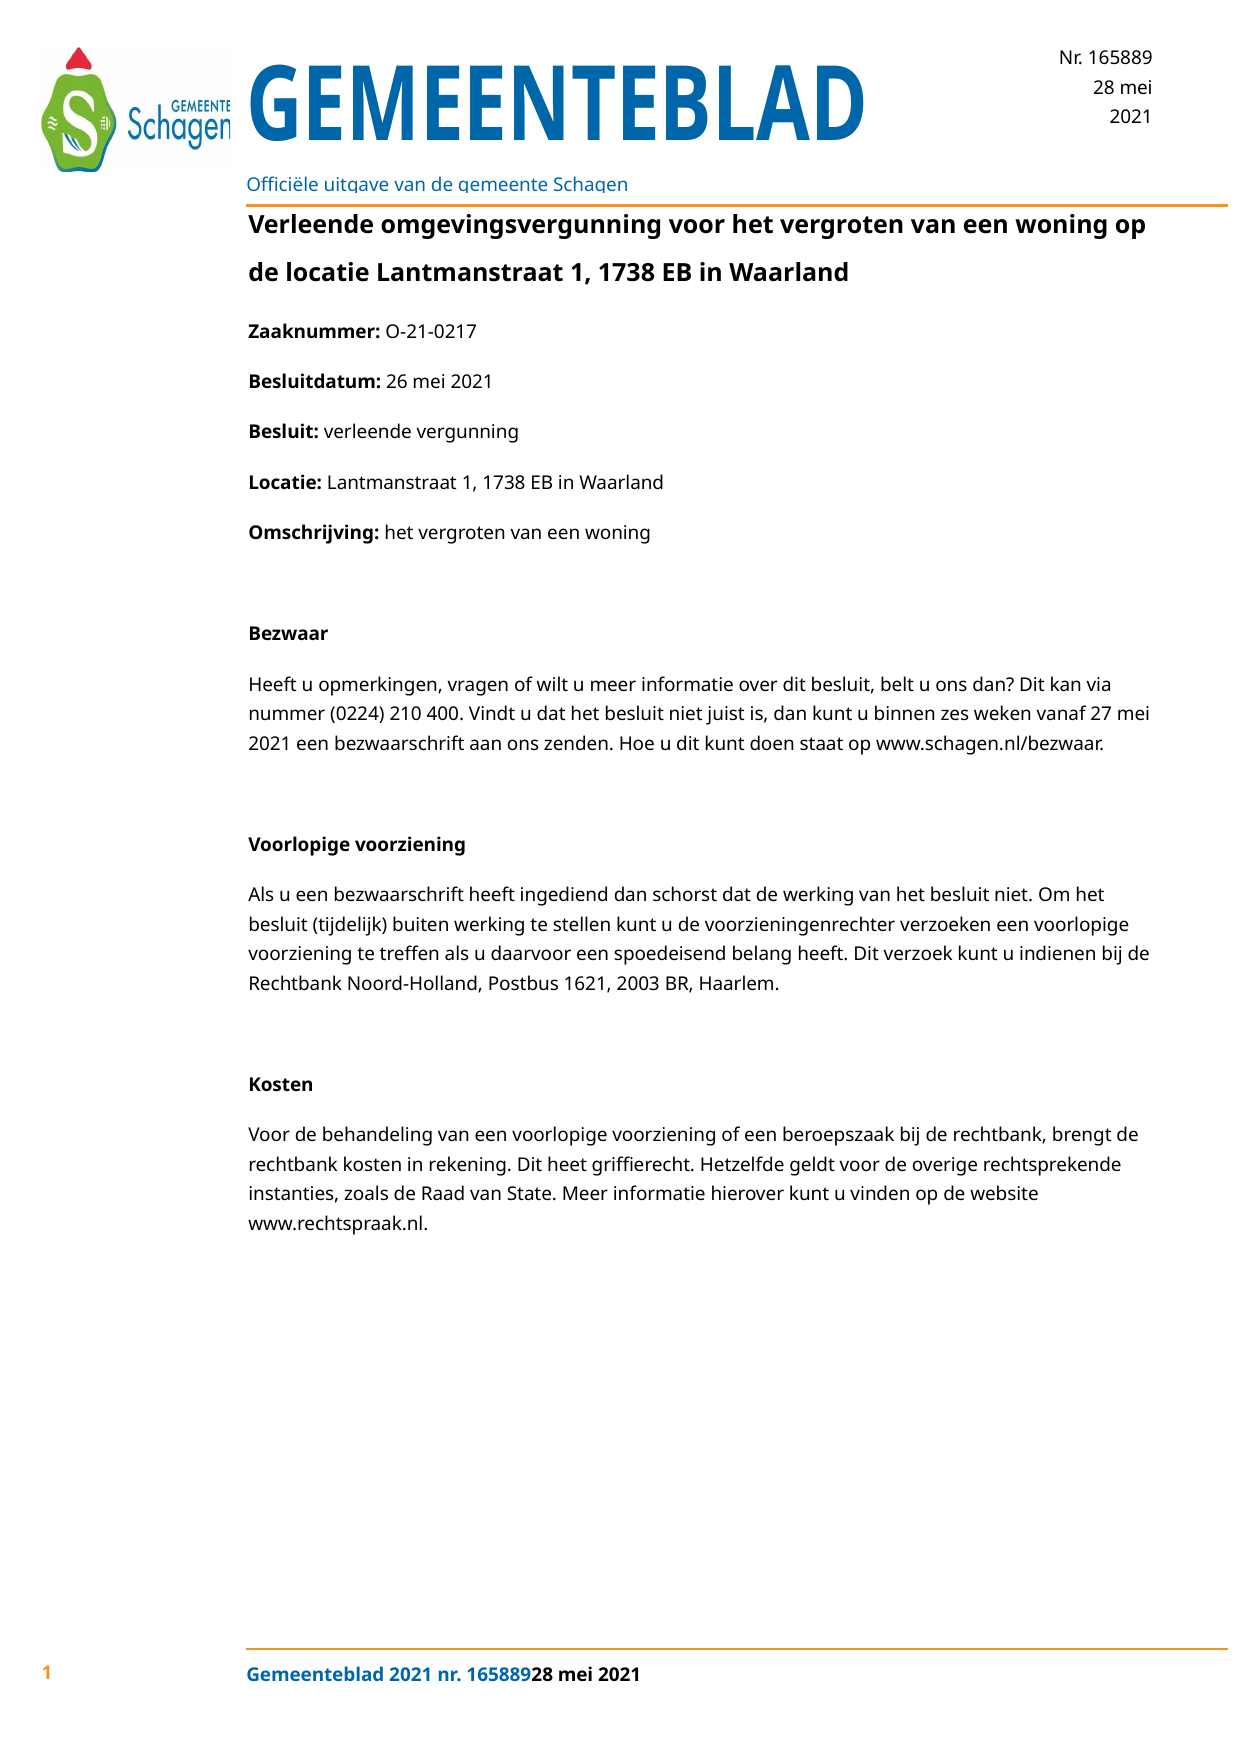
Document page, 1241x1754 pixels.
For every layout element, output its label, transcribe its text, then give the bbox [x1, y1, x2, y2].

text Heeft u opmerkingen, vragen of wilt u meer informatie over dit besluit, belt u ons dan? Dit kan via nummer (0224) 210 400. Vindt u dat het besluit niet juist is, dan kunt u binnen zes weken vanaf 27 mei 2021 een bezwaarschrift aan ons zenden. Hoe u dit kunt doen staat op www.schagen.nl/bezwaar. [248, 671, 1152, 756]
text Voorlopige voorziening [248, 831, 1152, 857]
text Voor de behandeling van een voorlopige voorziening of een beroepszaak bij de rechtbank, brengt de rechtbank kosten in rekening. Dit heet griffierecht. Hetzelfde geldt voor de overige rechtsprekende instanties, zoals de Raad van State. Meer informatie hierover kunt u vinden op de website www.rechtspraak.nl. [248, 1121, 1152, 1236]
text Locatie: Lantmanstraat 1, 1738 EB in Waarland [248, 469, 1152, 495]
text Omschrijving: het vergroten van een woning [248, 519, 1152, 545]
text Zaaknummer: O-21-0217 [248, 318, 1152, 344]
text Bezwaar [248, 620, 1152, 646]
picture [41, 47, 231, 172]
text Kosten [248, 1071, 1152, 1097]
text Verleende omgevingsvergunning voor het vergroten van een woning op de locatie Lantmanstraat 1, 1738 EB in Waarland [248, 207, 1152, 288]
text Besluitdatum: 26 mei 2021 [248, 368, 1152, 394]
text Als u een bezwaarschrift heeft ingediend dan schorst dat de werking van het besluit niet. Om het besluit (tijdelijk) buiten werking te stellen kunt u de voorzieningenrechter verzoeken een voorlopige voorziening te treffen als u daarvoor een spoedeisend belang heeft. Dit verzoek kunt u indienen bij de Rechtbank Noord-Holland, Postbus 1621, 2003 BR, Haarlem. [248, 881, 1152, 996]
text Besluit: verleende vergunning [248, 419, 1152, 444]
